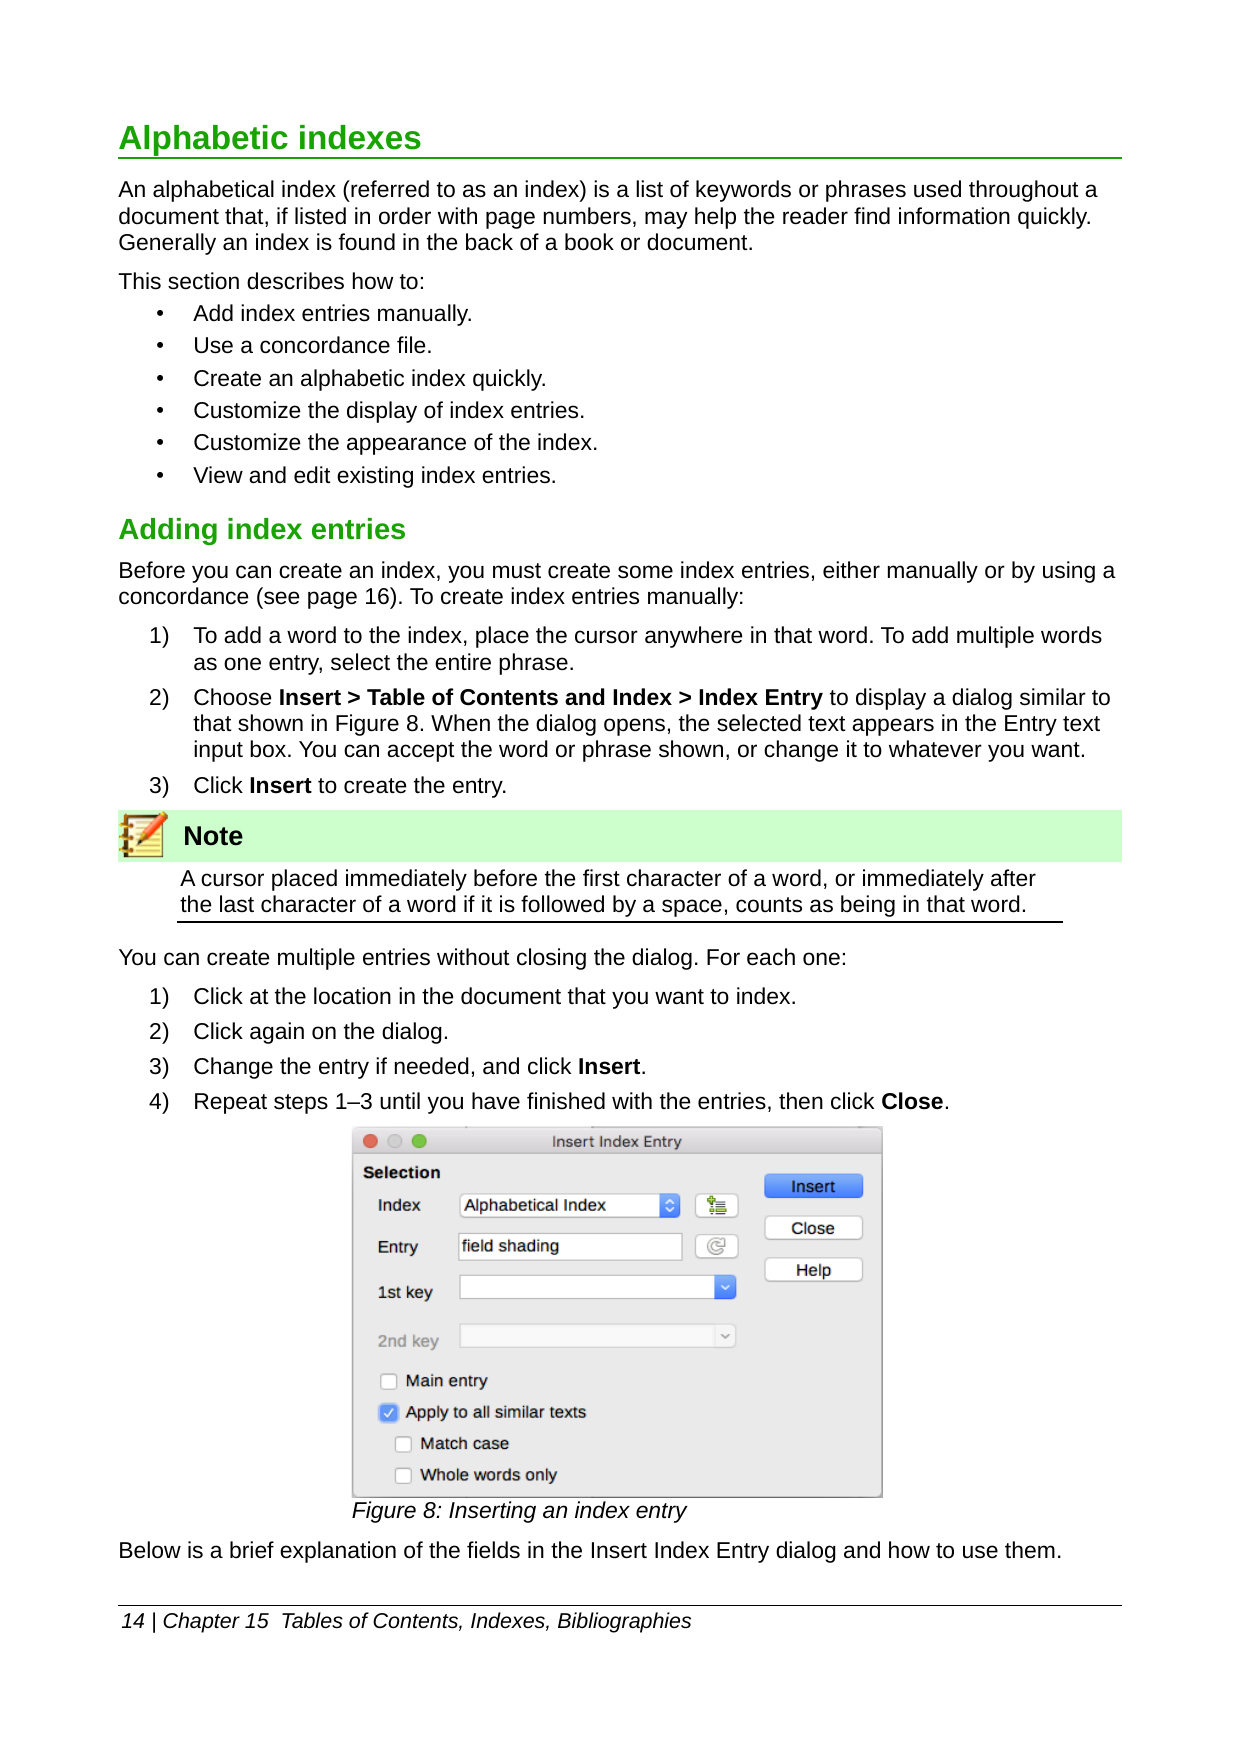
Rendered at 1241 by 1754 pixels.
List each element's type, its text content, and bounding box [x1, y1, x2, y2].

picture [351, 1126, 883, 1498]
subtitle Note [118, 810, 1122, 862]
list Change the entry if needed, and click Insert. [169, 1053, 1122, 1079]
picture [119, 810, 170, 861]
text Below is a brief explanation of the fields in the Insert Index Entry dialog and how to use them. [118, 1537, 1122, 1563]
list View and edit existing index entries. [156, 462, 1122, 488]
subtitle Alphabetic indexes [118, 118, 1122, 157]
list Use a concordance file. [156, 332, 1122, 359]
list Customize the display of index entries. [156, 397, 1122, 423]
list Click again on the dialog. [169, 1018, 1122, 1044]
list You can create multiple entries without closing the dialog. For each one: [118, 944, 1122, 970]
list Before you can create an index, you must create some index entries, either manually or by using a concordance (see page 17). To create index entries manually: [118, 557, 1122, 610]
list Repeat steps 1–3 until you have finished with the entries, then click Close. [169, 1088, 1122, 1114]
list To add a word to the index, place the cursor anywhere in that word. To add multiple words as one entry, select the entire phrase. [169, 622, 1122, 675]
list Create an alphabetic index quickly. [156, 365, 1122, 391]
list Click Insert to create the entry. [169, 772, 1122, 798]
list Add index entries manually. [156, 300, 1122, 327]
text Figure 8: Inserting an index entry [352, 1497, 889, 1524]
list Click at the location in the document that you want to index. [169, 983, 1122, 1009]
list This section describes how to: [118, 268, 1122, 294]
subtitle Adding index entries [118, 512, 1122, 545]
text An alphabetical index (referred to as an index) is a list of keywords or phrases used throughout a document that, if listed in order with page numbers, may help the reader find information quickly. Generally an index is found in the back of a book or document. [118, 176, 1122, 255]
text A cursor placed immediately before the first character of a word, or immediately after the last character of a word if it is followed by a space, counts as being in that word. [177, 862, 1063, 921]
list Choose Insert > Table of Contents and Index > Index Entry to display a dialog similar to that shown in Figure 8. When the dialog opens, the selected text appears in the Entry text input box. You can accept the word or phrase shown, or change it to whatever you want. [169, 684, 1122, 763]
list Customize the appearance of the index. [156, 429, 1122, 456]
